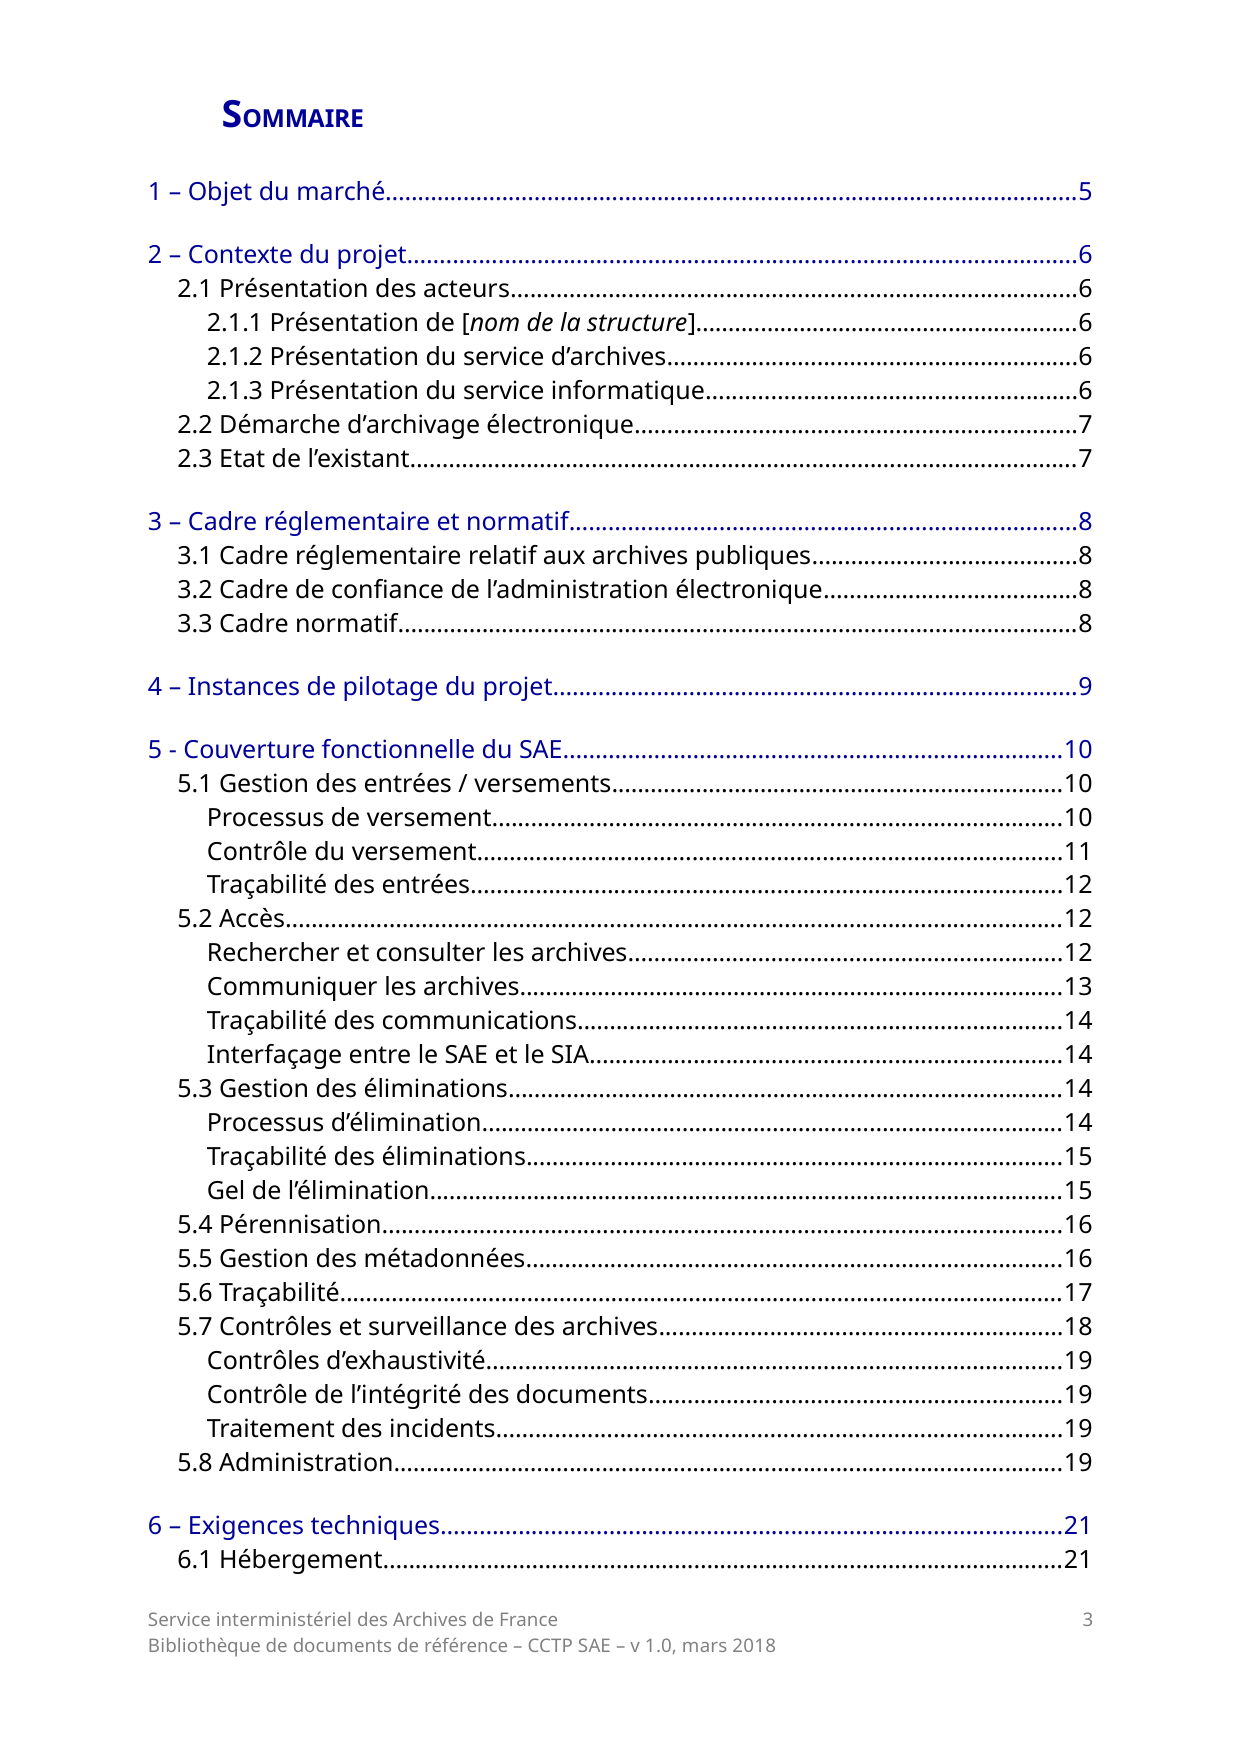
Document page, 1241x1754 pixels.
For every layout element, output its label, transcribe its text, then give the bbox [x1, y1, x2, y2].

text 2.1.3 Présentation du service informatique 6 [207, 373, 1093, 407]
text Gel de l’élimination 15 [207, 1173, 1093, 1207]
text Contrôle du versement 11 [207, 833, 1093, 867]
subtitle Sommaire [221, 87, 1093, 138]
text 5.4 Pérennisation 16 [177, 1207, 1093, 1241]
text 5 - Couverture fonctionnelle du SAE 10 [148, 732, 1093, 766]
text 2.2 Démarche d’archivage électronique 7 [177, 407, 1093, 441]
text Traitement des incidents 19 [207, 1411, 1093, 1445]
text Contrôle de l’intégrité des documents 19 [207, 1377, 1093, 1411]
text 2.3 Etat de l’existant 7 [177, 441, 1093, 474]
text Traçabilité des entrées 12 [207, 867, 1093, 901]
text 1 – Objet du marché 5 [148, 174, 1093, 208]
text Processus de versement 10 [207, 799, 1093, 833]
text 2.1.2 Présentation du service d’archives 6 [207, 339, 1093, 373]
text 2.1 Présentation des acteurs 6 [177, 271, 1093, 305]
text Communiquer les archives 13 [207, 969, 1093, 1003]
text Rechercher et consulter les archives 12 [207, 935, 1093, 969]
text 3.1 Cadre réglementaire relatif aux archives publiques 8 [177, 538, 1093, 572]
text Interfaçage entre le SAE et le SIA 14 [207, 1037, 1093, 1071]
text 5.8 Administration 19 [177, 1445, 1093, 1479]
text 5.5 Gestion des métadonnées 16 [177, 1241, 1093, 1275]
text 5.1 Gestion des entrées / versements 10 [177, 766, 1093, 799]
text 5.3 Gestion des éliminations 14 [177, 1071, 1093, 1105]
text 5.2 Accès 12 [177, 901, 1093, 935]
text 3 – Cadre réglementaire et normatif 8 [148, 504, 1093, 538]
text 5.7 Contrôles et surveillance des archives 18 [177, 1309, 1093, 1343]
text 6 – Exigences techniques 21 [148, 1508, 1093, 1542]
text 6.1 Hébergement 21 [177, 1542, 1093, 1576]
text 3.2 Cadre de confiance de l’administration électronique 8 [177, 572, 1093, 606]
text Contrôles d’exhaustivité 19 [207, 1343, 1093, 1377]
text Traçabilité des communications 14 [207, 1003, 1093, 1037]
text 2 – Contexte du projet 6 [148, 237, 1093, 271]
text Traçabilité des éliminations 15 [207, 1139, 1093, 1173]
text 2.1.1 Présentation de [nom de la structure] 6 [207, 305, 1093, 339]
text Processus d’élimination 14 [207, 1105, 1093, 1139]
text 3.3 Cadre normatif 8 [177, 606, 1093, 639]
text 4 – Instances de pilotage du projet 9 [148, 668, 1093, 702]
text 5.6 Traçabilité 17 [177, 1275, 1093, 1309]
